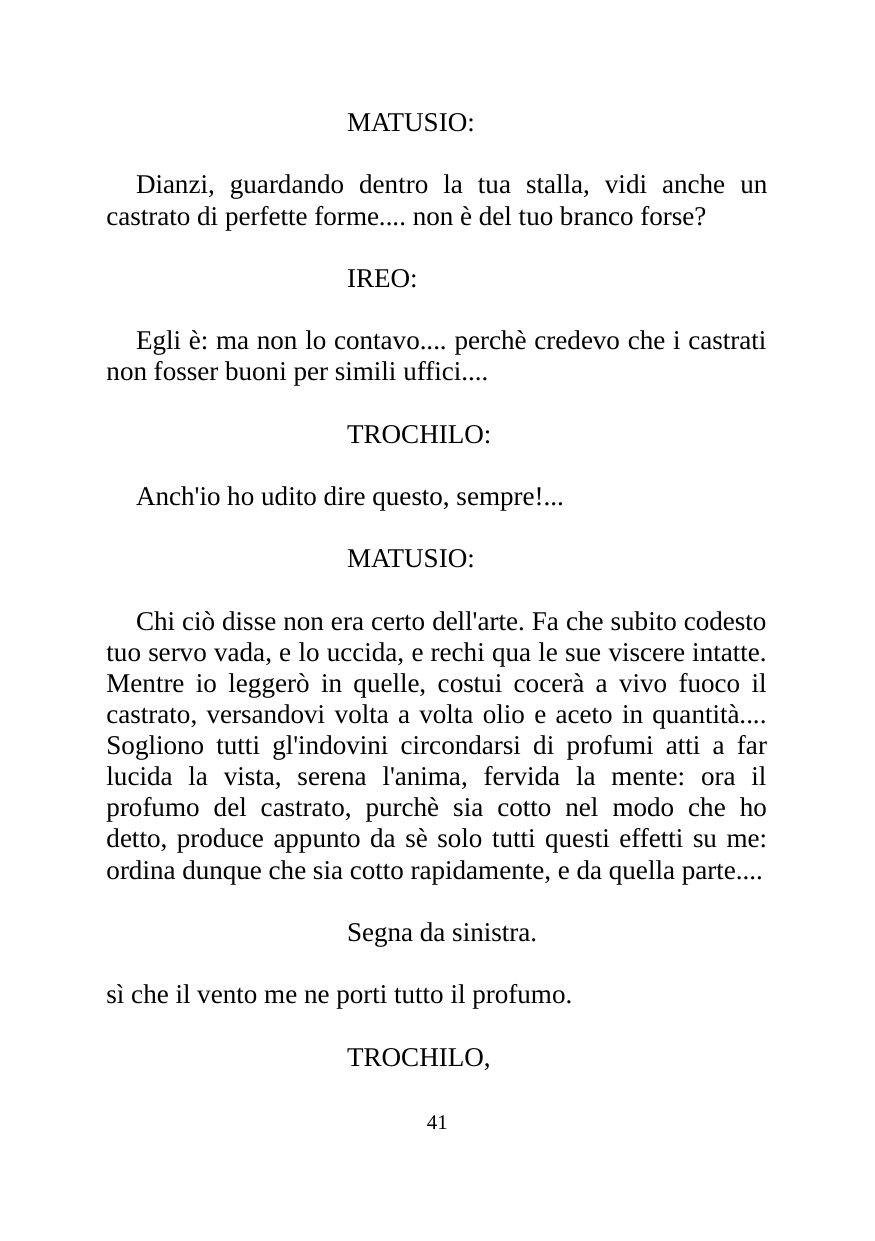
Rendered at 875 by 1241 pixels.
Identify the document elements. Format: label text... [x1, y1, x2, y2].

text IREO: [347, 262, 768, 293]
text Egli è: ma non lo contavo.... perchè credevo che i castrati non fosser buoni per simili uffici.... [106, 324, 768, 387]
text TROCHILO: [347, 418, 768, 449]
text Chi ciò disse non era certo dell'arte. Fa che subito codesto tuo servo vada, e lo uccida, e rechi qua le sue viscere intatte. Mentre io leggerò in quelle, costui cocerà a vivo fuoco il castrato, versandovi volta a volta olio e aceto in quantità.... Sogliono tutti gl'indovini circondarsi di profumi atti a far lucida la vista, serena l'anima, fervida la mente: ora il profumo del castrato, purchè sia cotto nel modo che ho detto, produce appunto da sè solo tutti questi effetti su me: ordina dunque che sia cotto rapidamente, e da quella parte.... [106, 604, 768, 885]
text Anch'io ho udito dire questo, sempre!... [106, 480, 768, 511]
text sì che il vento me ne porti tutto il profumo. [106, 978, 768, 1009]
text Dianzi, guardando dentro la tua stalla, vidi anche un castrato di perfette forme.... non è del tuo branco forse? [106, 168, 768, 231]
text Segna da sinistra. [347, 916, 768, 947]
text MATUSIO: [347, 106, 768, 137]
text MATUSIO: [347, 542, 768, 573]
text TROCHILO, [347, 1041, 768, 1072]
